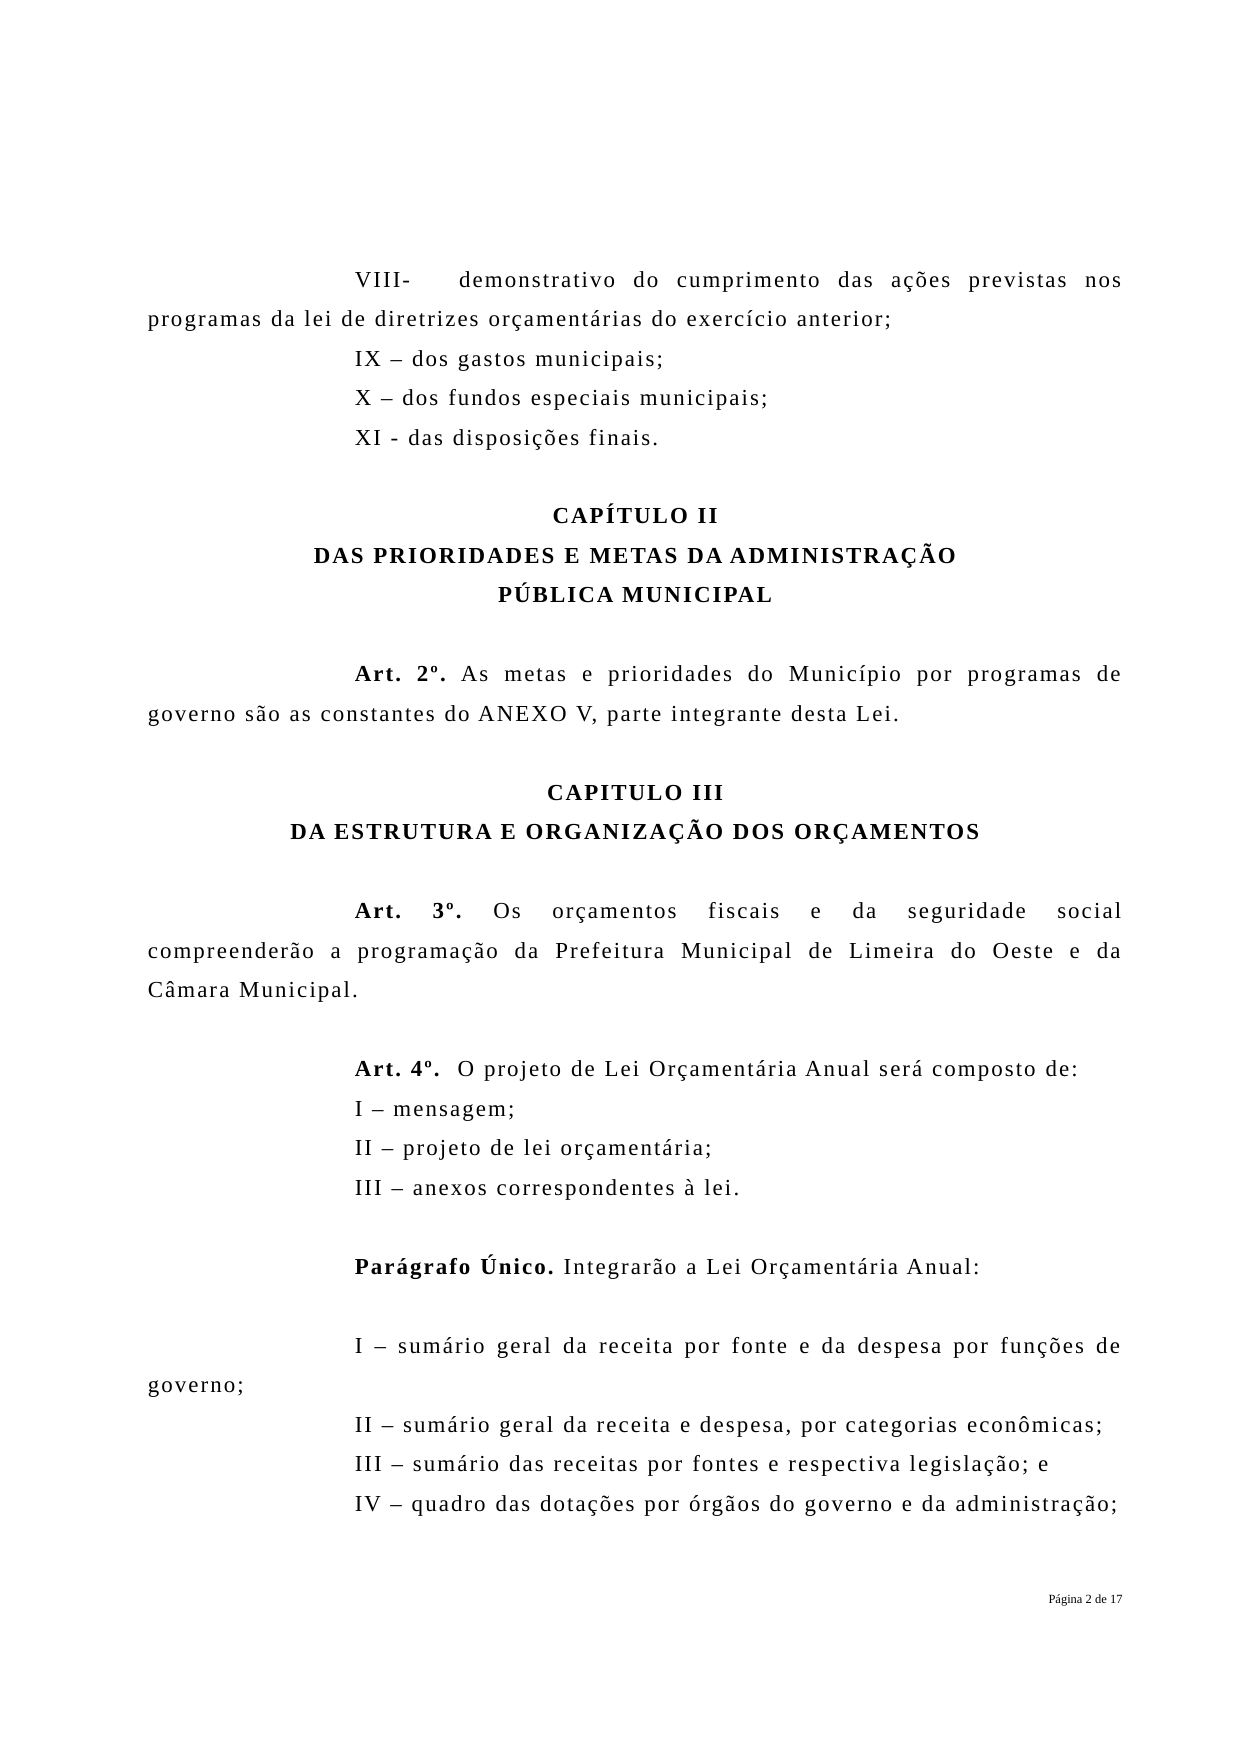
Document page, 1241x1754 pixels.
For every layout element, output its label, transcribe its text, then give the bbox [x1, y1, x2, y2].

text IX – dos gastos municipais; [148, 345, 1122, 371]
text IV – quadro das dotações por órgãos do governo e da administração; [148, 1489, 1122, 1516]
text VIII- demonstrativo do cumprimento das ações previstas nos programas da lei de diretrizes orçamentárias do exercício anterior; [148, 266, 1122, 332]
text CAPÍTULO II [148, 503, 1122, 529]
text II – projeto de lei orçamentária; [148, 1134, 1122, 1161]
text I – mensagem; [148, 1095, 1122, 1121]
text PÚBLICA MUNICIPAL [148, 582, 1122, 608]
text III – anexos correspondentes à lei. [148, 1174, 1122, 1200]
text Art. 2º. As metas e prioridades do Município por programas de governo são as constantes do ANEXO V, parte integrante desta Lei. [148, 661, 1122, 726]
text III – sumário das receitas por fontes e respectiva legislação; e [148, 1450, 1122, 1476]
text Parágrafo Único. Integrarão a Lei Orçamentária Anual: [148, 1253, 1122, 1279]
text DA ESTRUTURA E ORGANIZAÇÃO DOS ORÇAMENTOS [148, 818, 1122, 845]
text XI - das disposições finais. [148, 424, 1122, 450]
text II – sumário geral da receita e despesa, por categorias econômicas; [148, 1411, 1122, 1437]
text I – sumário geral da receita por fonte e da despesa por funções de governo; [148, 1332, 1122, 1397]
text X – dos fundos especiais municipais; [148, 384, 1122, 411]
text CAPITULO III [148, 779, 1122, 805]
text Art. 3º. Os orçamentos fiscais e da seguridade social compreenderão a programação da Prefeitura Municipal de Limeira do Oeste e da Câmara Municipal. [148, 897, 1122, 1003]
text DAS PRIORIDADES E METAS DA ADMINISTRAÇÃO [148, 542, 1122, 568]
text Art. 4º. O projeto de Lei Orçamentária Anual será composto de: [148, 1055, 1122, 1082]
